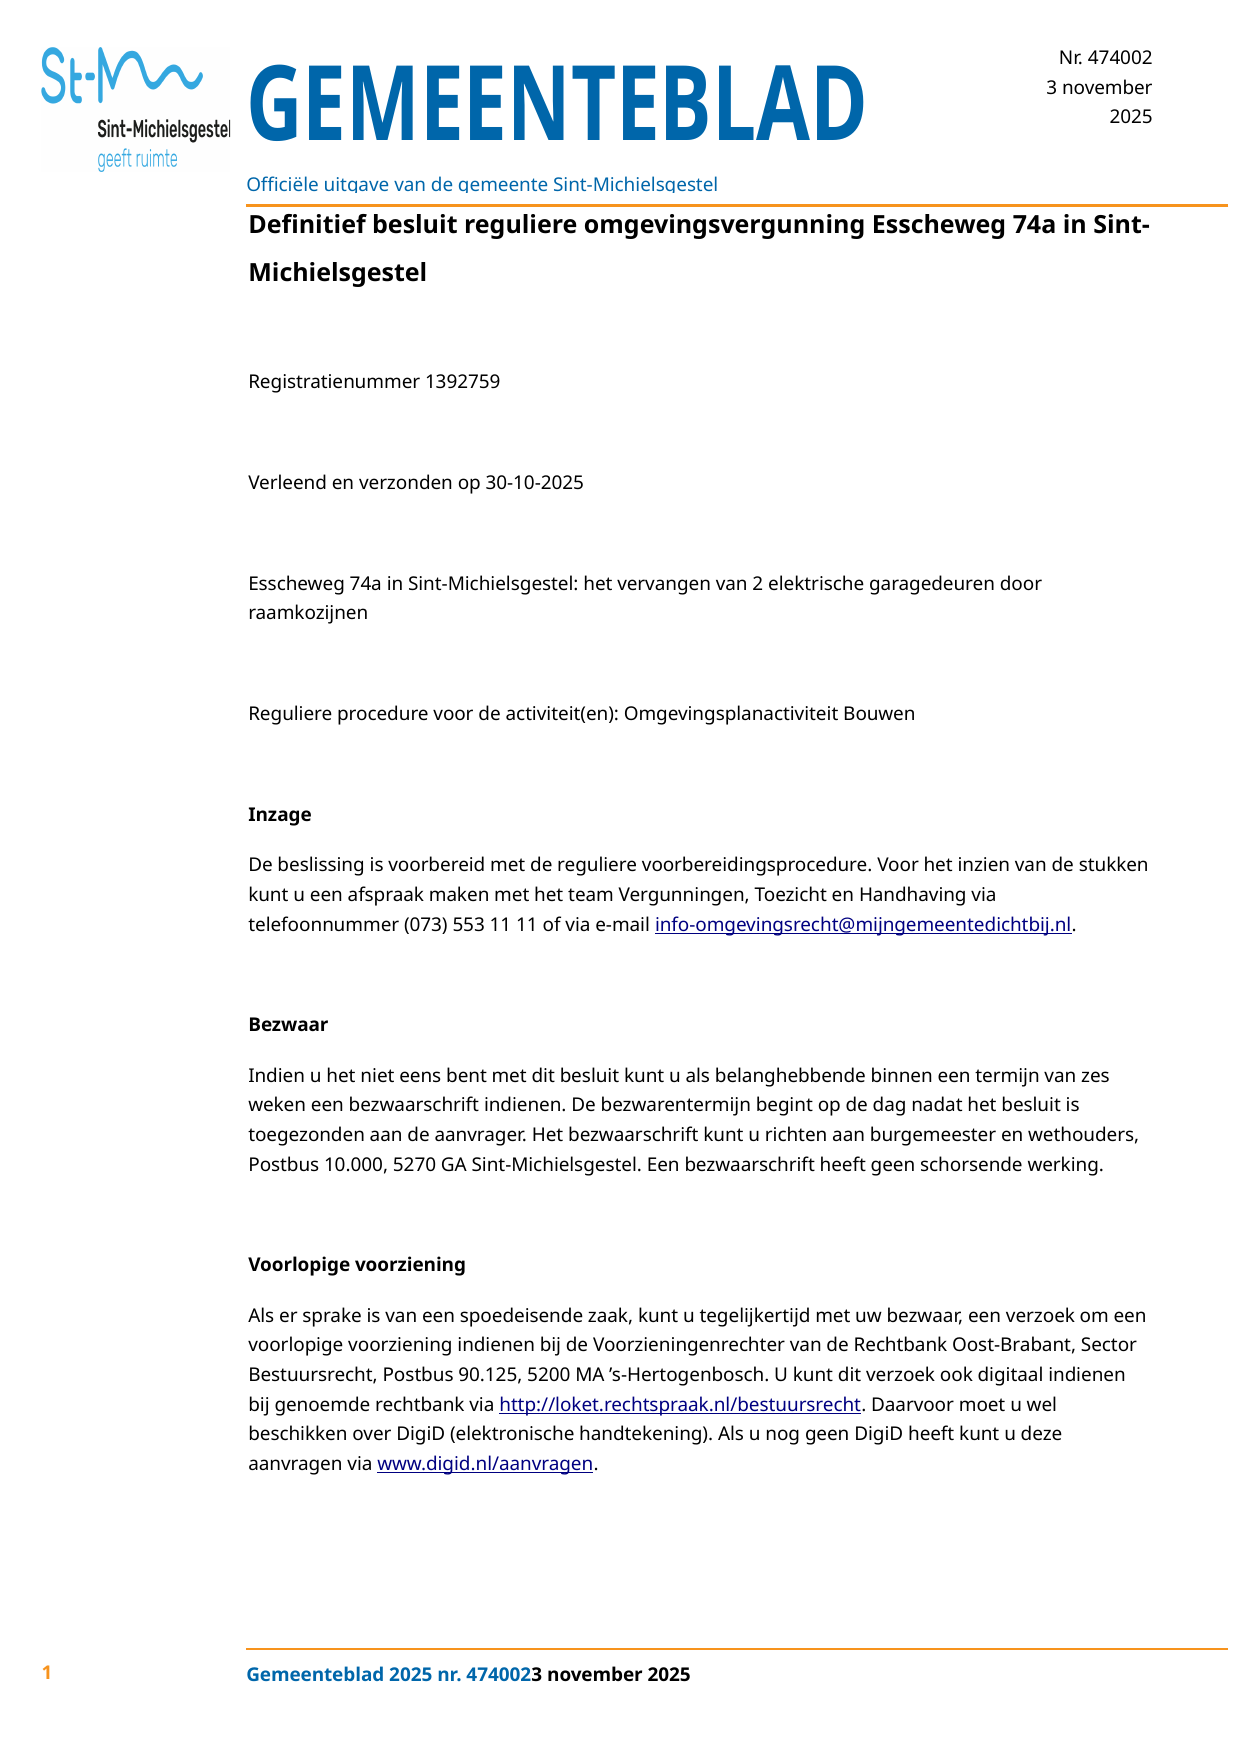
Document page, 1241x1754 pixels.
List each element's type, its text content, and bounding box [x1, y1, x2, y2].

text De beslissing is voorbereid met de reguliere voorbereidingsprocedure. Voor het inzien van de stukken kunt u een afspraak maken met het team Vergunningen, Toezicht en Handhaving via telefoonnummer (073) 553 11 11 of via e-mail info-omgevingsrecht@mijngemeentedichtbij.nl. [248, 852, 1152, 937]
text Inzage [248, 801, 1152, 827]
picture [41, 47, 231, 172]
text Definitief besluit reguliere omgevingsvergunning Esscheweg 74a in Sint-Michielsgestel [248, 207, 1152, 288]
text Esscheweg 74a in Sint-Michielsgestel: het vervangen van 2 elektrische garagedeuren door raamkozijnen [248, 570, 1152, 625]
text Reguliere procedure voor de activiteit(en): Omgevingsplanactiviteit Bouwen [248, 700, 1152, 726]
text Als er sprake is van een spoedeisende zaak, kunt u tegelijkertijd met uw bezwaar, een verzoek om een voorlopige voorziening indienen bij de Voorzieningenrechter van de Rechtbank Oost-Brabant, Sector Bestuursrecht, Postbus 90.125, 5200 MA ’s-Hertogenbosch. U kunt dit verzoek ook digitaal indienen bij genoemde rechtbank via http://loket.rechtspraak.nl/bestuursrecht. Daarvoor moet u wel beschikken over DigiD (elektronische handtekening). Als u nog geen DigiD heeft kunt u deze aanvragen via www.digid.nl/aanvragen. [248, 1302, 1152, 1476]
text Registratienummer 1392759 [248, 368, 1152, 394]
text Voorlopige voorziening [248, 1252, 1152, 1277]
text Bezwaar [248, 1012, 1152, 1037]
text Verleend en verzonden op 30-10-2025 [248, 469, 1152, 495]
text Indien u het niet eens bent met dit besluit kunt u als belanghebbende binnen een termijn van zes weken een bezwaarschrift indienen. De bezwarentermijn begint op de dag nadat het besluit is toegezonden aan de aanvrager. Het bezwaarschrift kunt u richten aan burgemeester en wethouders, Postbus 10.000, 5270 GA Sint-Michielsgestel. Een bezwaarschrift heeft geen schorsende werking. [248, 1062, 1152, 1177]
